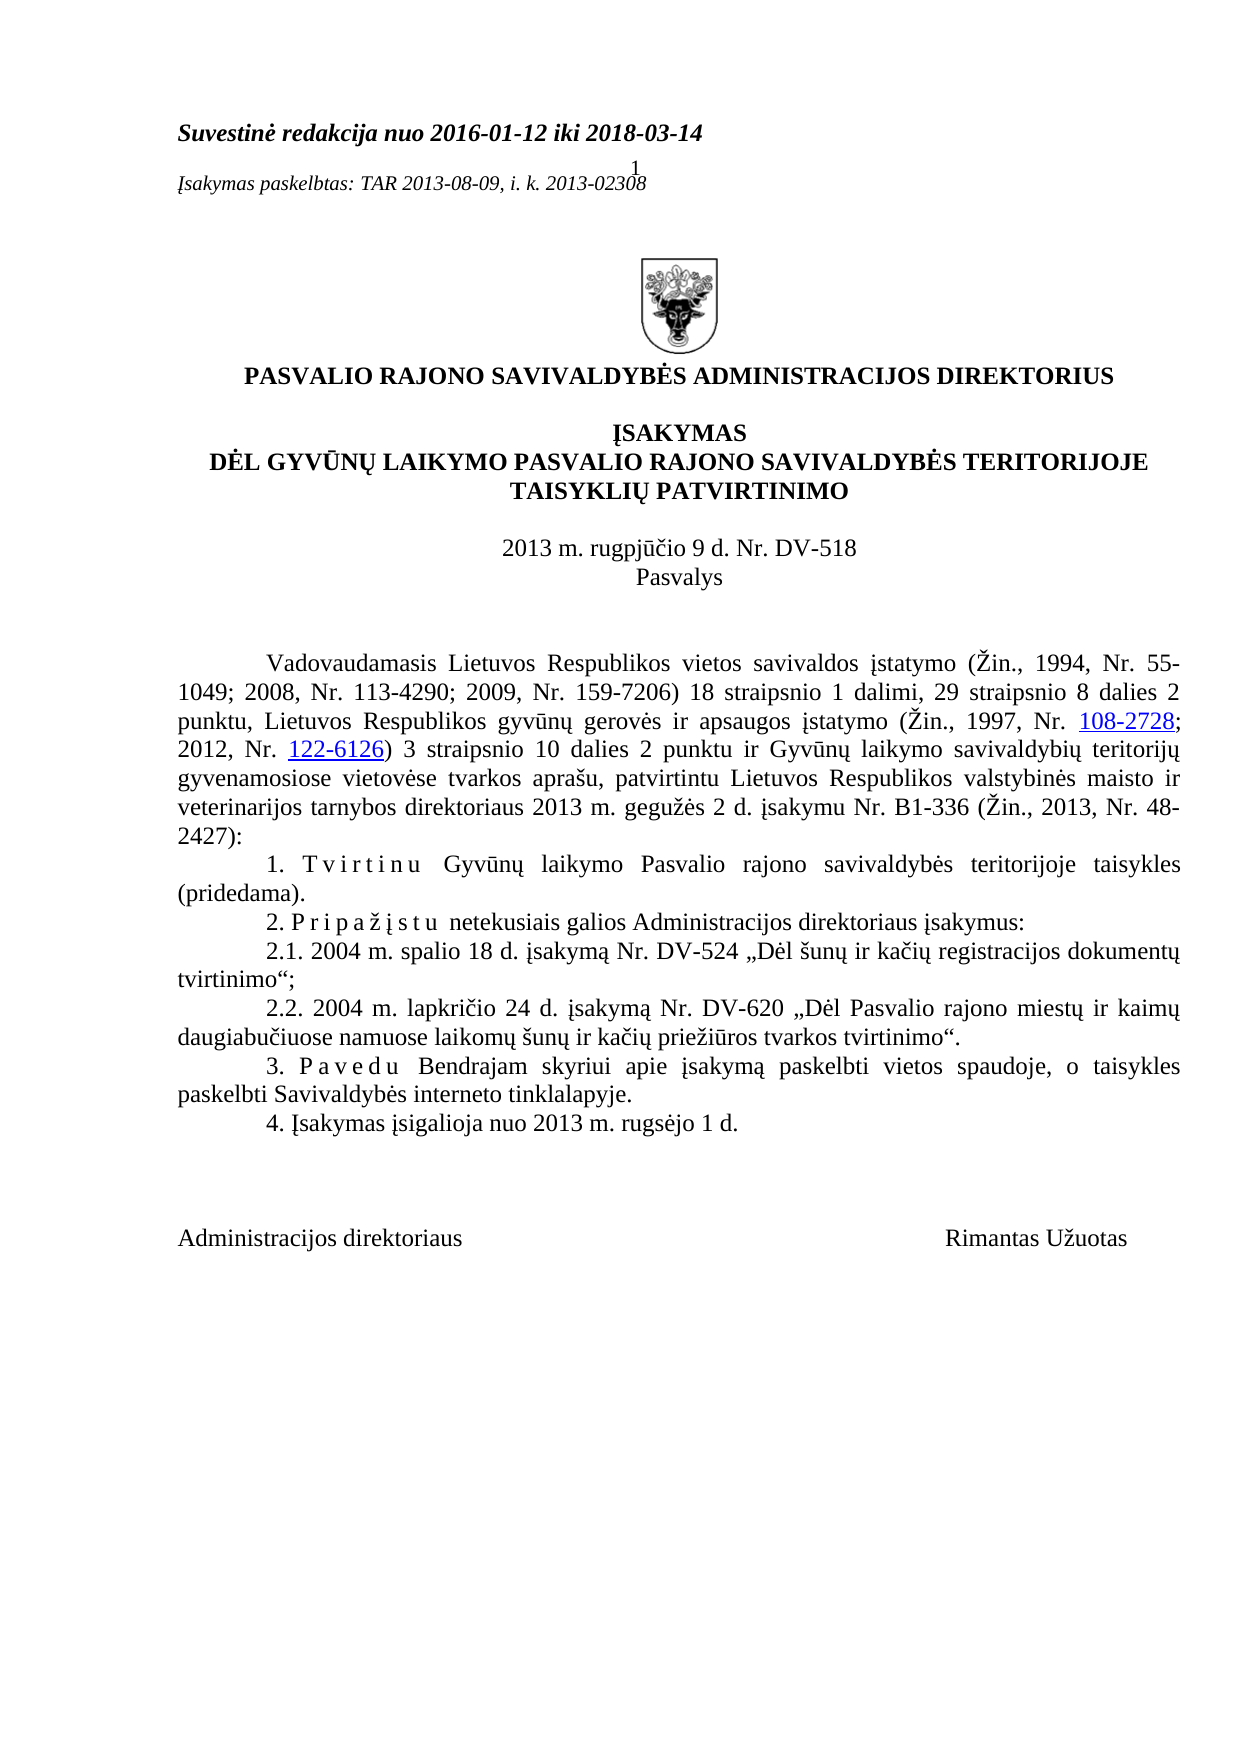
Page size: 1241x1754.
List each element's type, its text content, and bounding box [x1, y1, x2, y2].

text 2.1. 2004 m. spalio 18 d. įsakymą Nr. DV-524 „Dėl šunų ir kačių registracijos dokumentų tvirtinimo“; [177, 936, 1181, 993]
text 2.2. 2004 m. lapkričio 24 d. įsakymą Nr. DV-620 „Dėl Pasvalio rajono miestų ir kaimų daugiabučiuose namuose laikomų šunų ir kačių priežiūros tvarkos tvirtinimo“. [177, 993, 1181, 1051]
text 3. Pavedu Bendrajam skyriui apie įsakymą paskelbti vietos spaudoje, o taisykles paskelbti Savivaldybės interneto tinklalapyje. [177, 1051, 1181, 1108]
text 2013 m. rugpjūčio 9 d. Nr. DV-518 [177, 533, 1181, 562]
text DĖL GYVŪNŲ LAIKYMO PASVALIO RAJONO SAVIVALDYBĖS TERITORIJOJE TAISYKLIŲ PATVIRTINIMO [177, 447, 1181, 504]
text Administracijos direktoriaus Rimantas Užuotas [177, 1223, 1181, 1252]
text Įsakymas paskelbtas: TAR 2013-08-09, i. k. 2013-02308 [177, 171, 1181, 195]
text ĮSAKYMAS [177, 418, 1181, 447]
text 2. Pripažįstu netekusiais galios Administracijos direktoriaus įsakymus: [177, 907, 1181, 936]
text 1. Tvirtinu Gyvūnų laikymo Pasvalio rajono savivaldybės teritorijoje taisykles (pridedama). [177, 849, 1181, 907]
text Vadovaudamasis Lietuvos Respublikos vietos savivaldos įstatymo (Žin., 1994, Nr. 55- 1049; 2008, Nr. 113-4290; 2009, Nr. 159-7206) 18 straipsnio 1 dalimi, 29 straipsnio 8 dalies 2 punktu, Lietuvos Respublikos gyvūnų gerovės ir apsaugos įstatymo (Žin., 1997, Nr. 108-2728; 2012, Nr. 122-6126) 3 straipsnio 10 dalies 2 punktu ir Gyvūnų laikymo savivaldybių teritorijų gyvenamosiose vietovėse tvarkos aprašu, patvirtintu Lietuvos Respublikos valstybinės maisto ir veterinarijos tarnybos direktoriaus 2013 m. gegužės 2 d. įsakymu Nr. B1-336 (Žin., 2013, Nr. 48- 2427): [177, 648, 1181, 849]
text Pasvalys [177, 562, 1181, 591]
text 4. Įsakymas įsigalioja nuo 2013 m. rugsėjo 1 d. [177, 1108, 1181, 1137]
text Suvestinė redakcija nuo 2016-01-12 iki 2018-03-14 [177, 118, 1181, 147]
text 1 [630, 155, 643, 180]
text PASVALIO RAJONO SAVIVALDYBĖS ADMINISTRACIJOS DIREKTORIUS [177, 361, 1181, 389]
